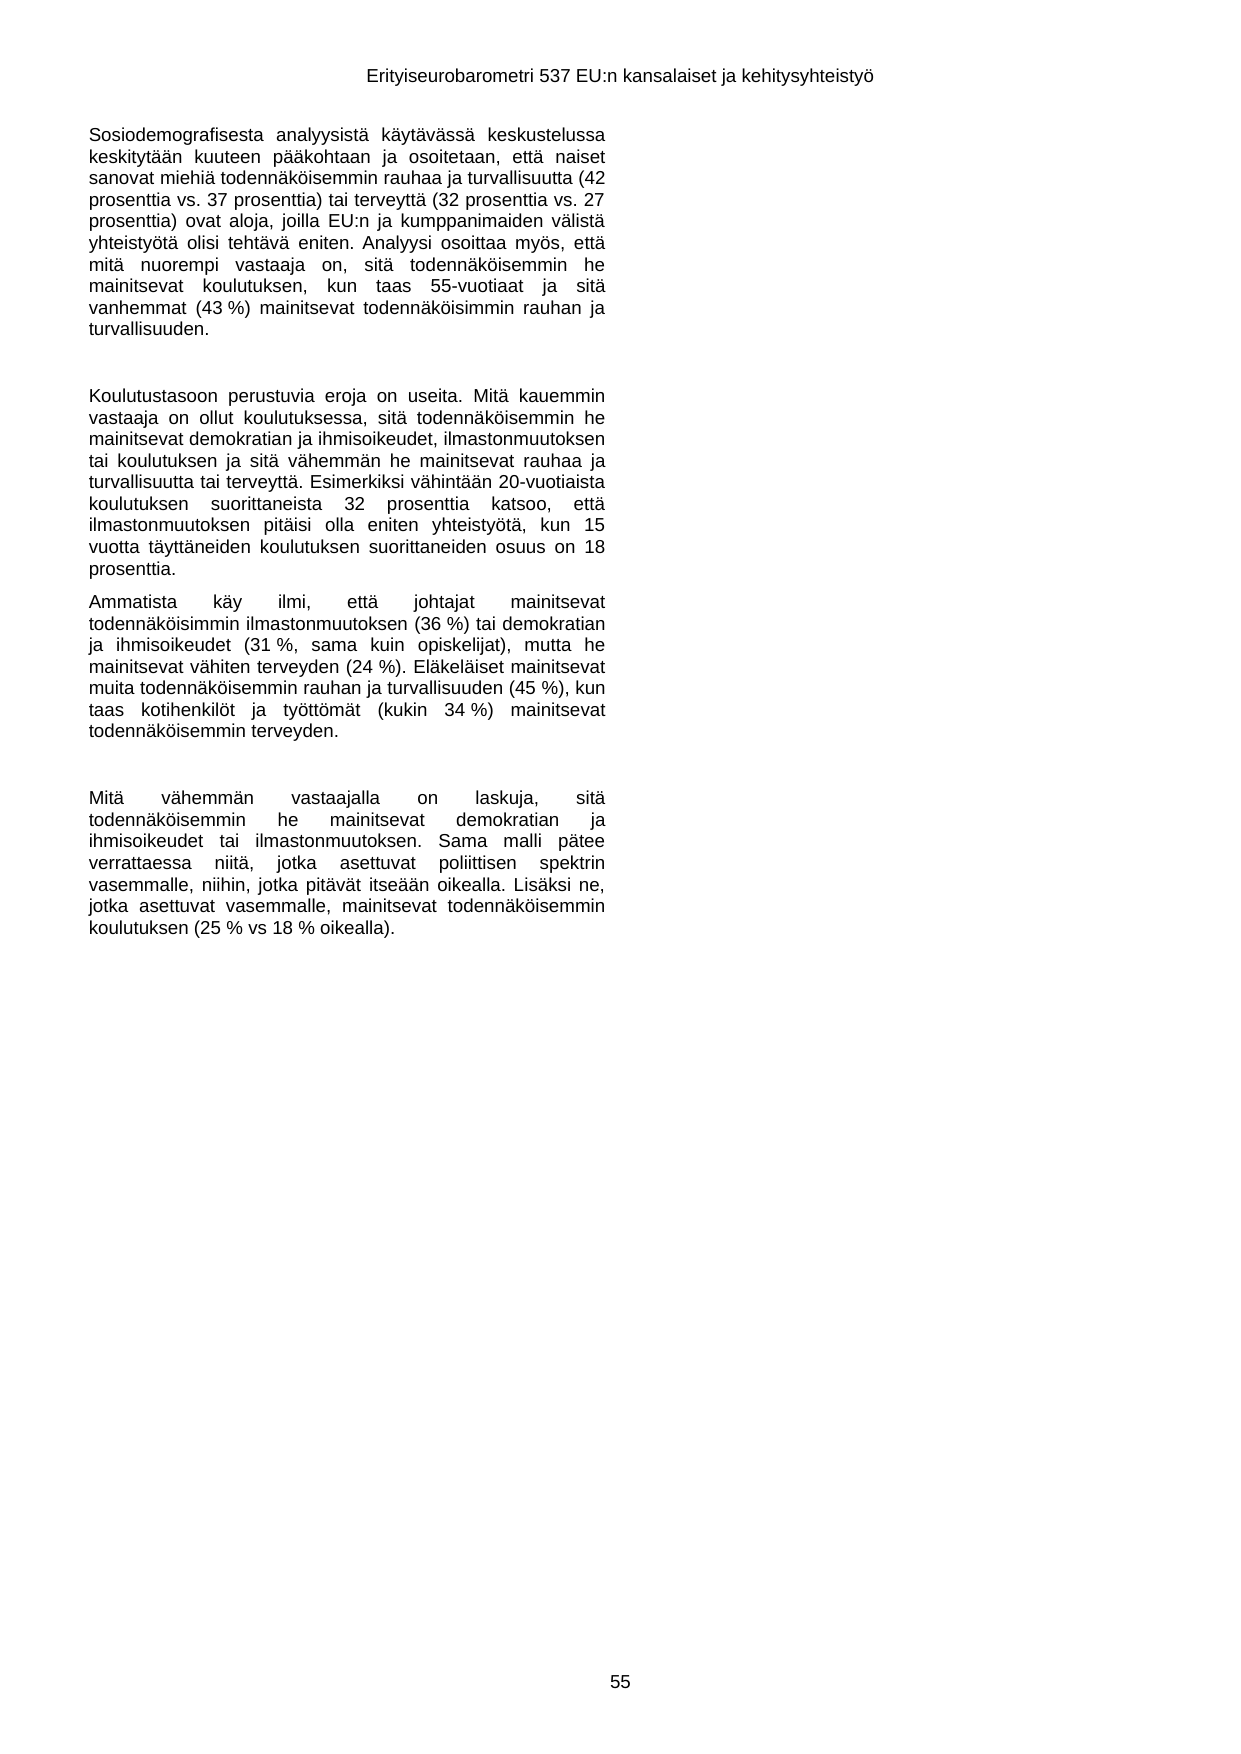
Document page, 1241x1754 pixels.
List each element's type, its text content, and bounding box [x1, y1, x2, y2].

text Sosiodemografisesta analyysistä käytävässä keskustelussa keskitytään kuuteen pääkohtaan ja osoitetaan, että naiset sanovat miehiä todennäköisemmin rauhaa ja turvallisuutta (42 prosenttia vs. 37 prosenttia) tai terveyttä (32 prosenttia vs. 27 prosenttia) ovat aloja, joilla EU:n ja kumppanimaiden välistä yhteistyötä olisi tehtävä eniten. Analyysi osoittaa myös, että mitä nuorempi vastaaja on, sitä todennäköisemmin he mainitsevat koulutuksen, kun taas 55-vuotiaat ja sitä vanhemmat (43 %) mainitsevat todennäköisimmin rauhan ja turvallisuuden. [88, 124, 605, 339]
text Mitä vähemmän vastaajalla on laskuja, sitä todennäköisemmin he mainitsevat demokratian ja ihmisoikeudet tai ilmastonmuutoksen. Sama malli pätee verrattaessa niitä, jotka asettuvat poliittisen spektrin vasemmalle, niihin, jotka pitävät itseään oikealla. Lisäksi ne, jotka asettuvat vasemmalle, mainitsevat todennäköisemmin koulutuksen (25 % vs 18 % oikealla). [88, 787, 605, 938]
text Koulutustasoon perustuvia eroja on useita. Mitä kauemmin vastaaja on ollut koulutuksessa, sitä todennäköisemmin he mainitsevat demokratian ja ihmisoikeudet, ilmastonmuutoksen tai koulutuksen ja sitä vähemmän he mainitsevat rauhaa ja turvallisuutta tai terveyttä. Esimerkiksi vähintään 20-vuotiaista koulutuksen suorittaneista 32 prosenttia katsoo, että ilmastonmuutoksen pitäisi olla eniten yhteistyötä, kun 15 vuotta täyttäneiden koulutuksen suorittaneiden osuus on 18 prosenttia. [88, 385, 605, 579]
text Ammatista käy ilmi, että johtajat mainitsevat todennäköisimmin ilmastonmuutoksen (36 %) tai demokratian ja ihmisoikeudet (31 %, sama kuin opiskelijat), mutta he mainitsevat vähiten terveyden (24 %). Eläkeläiset mainitsevat muita todennäköisemmin rauhan ja turvallisuuden (45 %), kun taas kotihenkilöt ja työttömät (kukin 34 %) mainitsevat todennäköisemmin terveyden. [88, 591, 605, 742]
